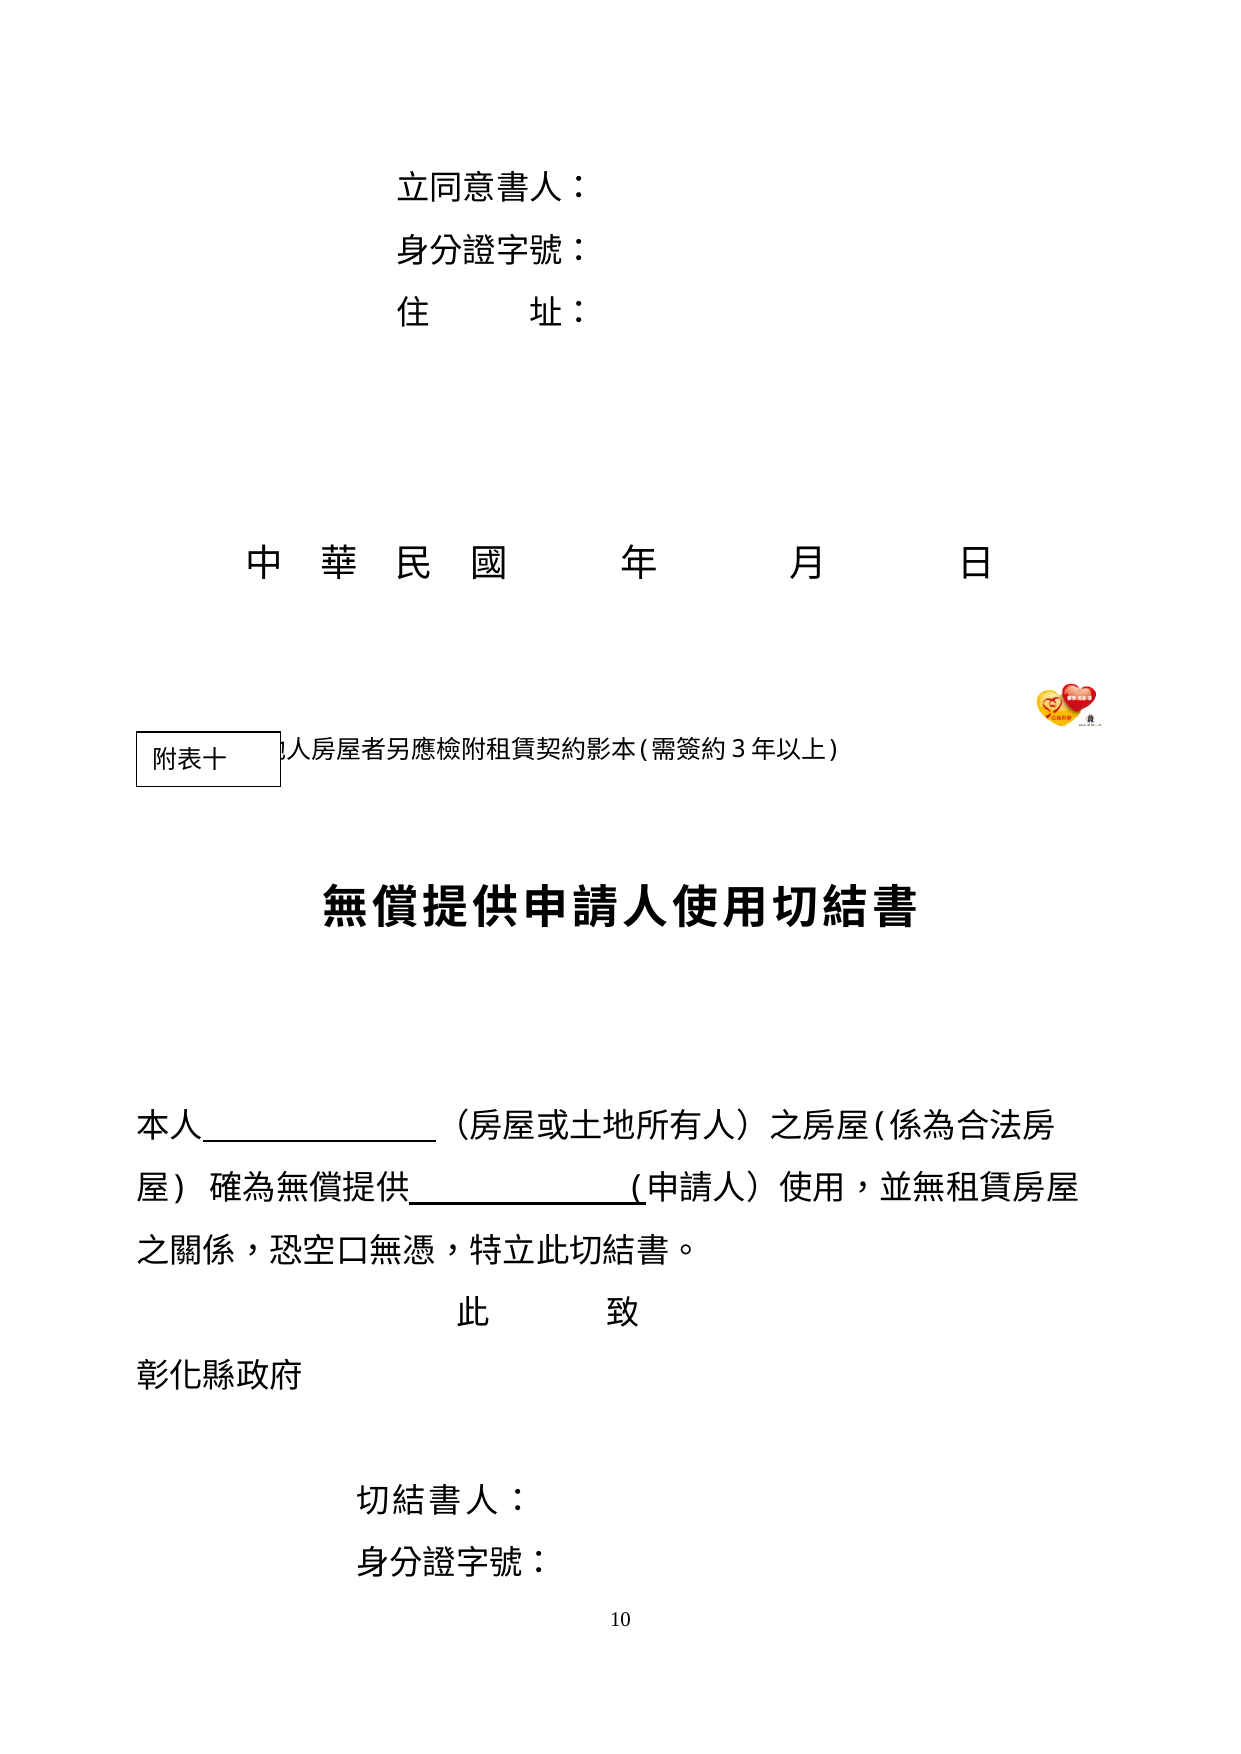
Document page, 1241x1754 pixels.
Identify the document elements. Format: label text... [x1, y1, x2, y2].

text 彰化縣政府 [136, 1331, 1104, 1393]
text 切結書人： [136, 1456, 1104, 1518]
text 附表十 [152, 740, 265, 776]
text 住 址： [136, 268, 1104, 331]
text 身分證字號： [136, 1518, 1104, 1581]
text 無償提供申請人使用切結書 [136, 831, 1104, 956]
text 備註：租賃他人房屋者另應檢附租賃契約影本(需簽約3年以上) [136, 706, 1104, 768]
text 中 華 民 國 年 月 日 [136, 518, 1104, 581]
text 本人 （房屋或土地所有人）之房屋(係為合法房屋) 確為無償提供 (申請人）使用，並無租賃房屋之關係，恐空口無憑，特立此切結書。 [136, 1081, 1104, 1268]
text 立同意書人： [136, 143, 1104, 206]
text 身分證字號： [136, 206, 1104, 268]
text 此 致 [136, 1268, 1104, 1331]
